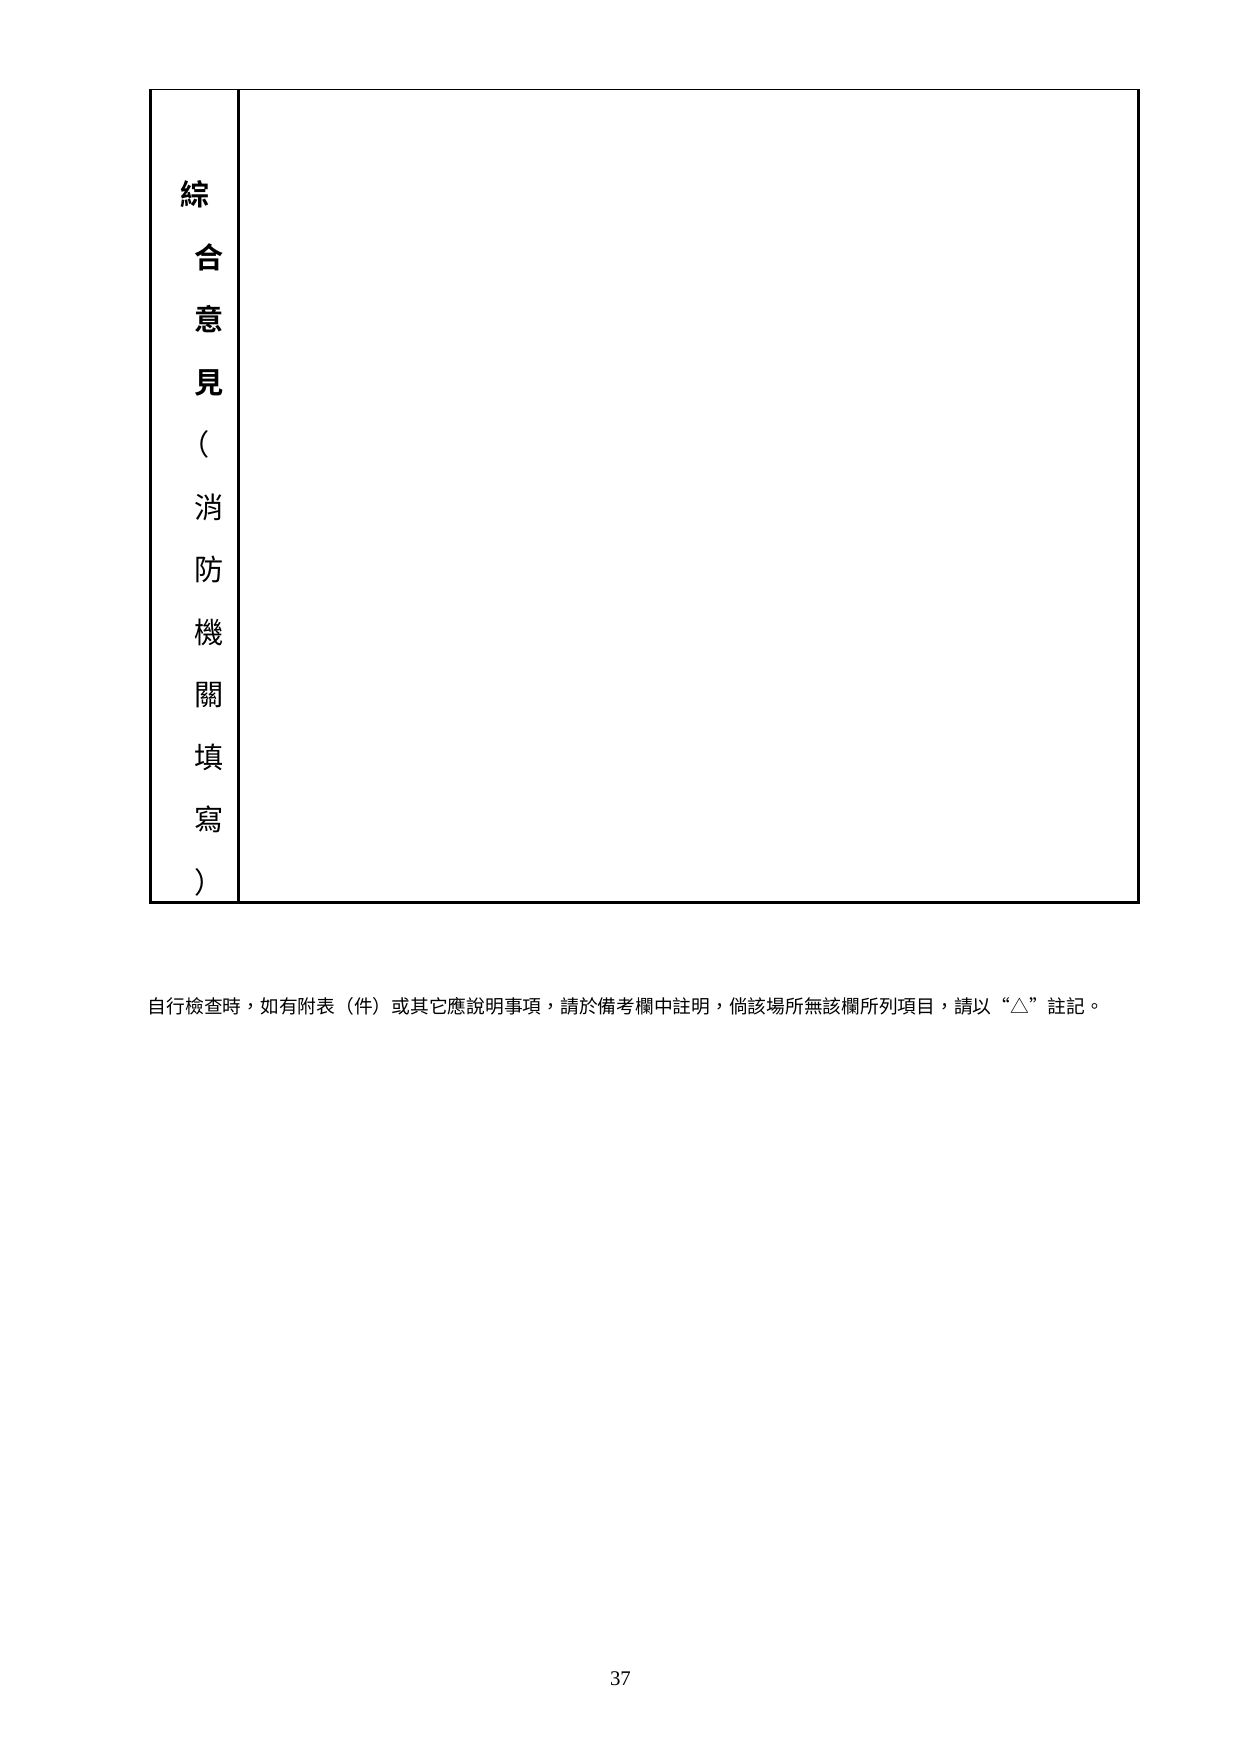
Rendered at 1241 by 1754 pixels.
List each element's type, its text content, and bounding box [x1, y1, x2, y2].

table_cell [240, 90, 1137, 901]
text 自行檢查時，如有附表（件）或其它應說明事項，請於備考欄中註明，倘該場所無該欄所列項目，請以“△”註記。 [148, 964, 1092, 1026]
table_cell 綜合意見 （消防機關填寫） [152, 90, 237, 901]
